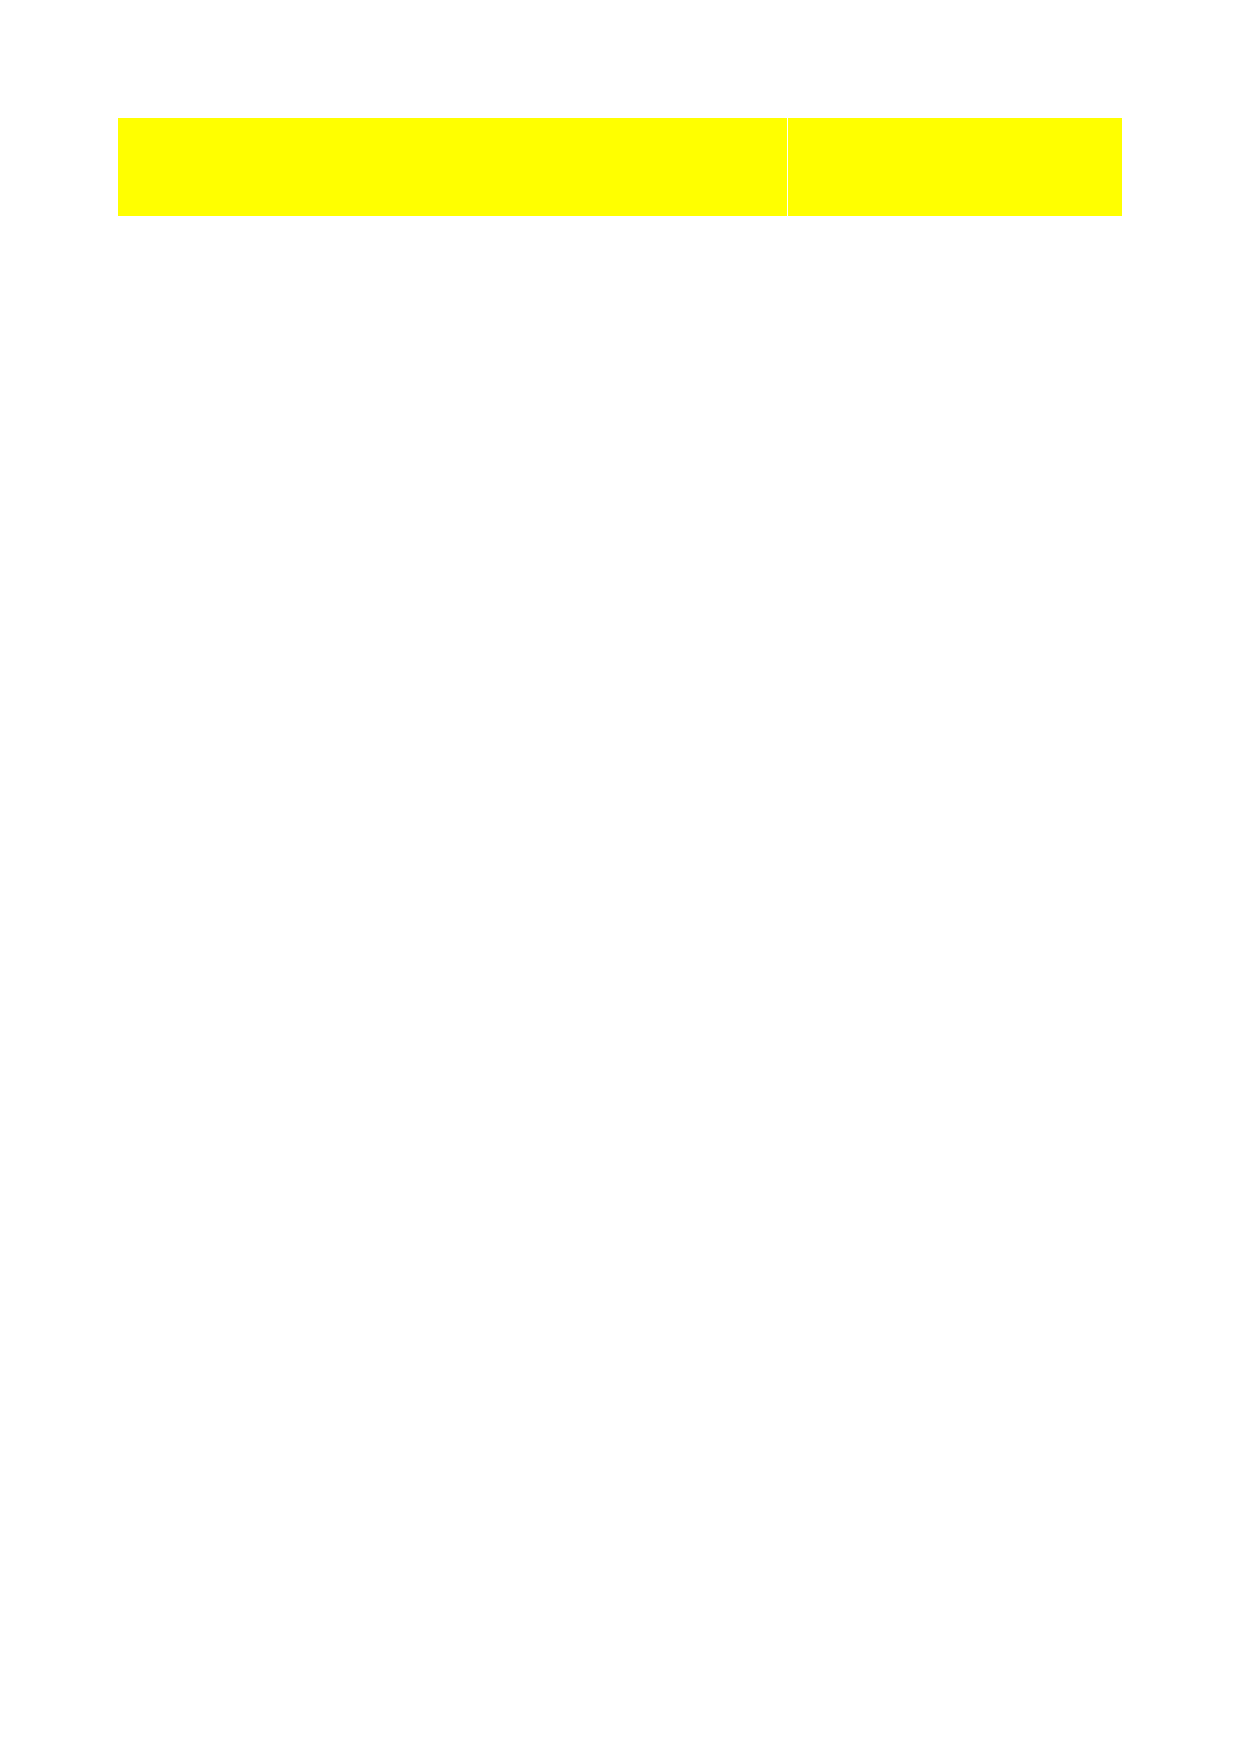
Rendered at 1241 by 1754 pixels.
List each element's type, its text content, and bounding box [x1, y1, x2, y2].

table_cell [788, 216, 1122, 256]
table_header 2. Add bottom border to this split row [118, 118, 453, 216]
table_cell [118, 216, 453, 256]
table_cell [453, 216, 787, 256]
table_header [453, 118, 787, 216]
table_header [788, 118, 1122, 216]
